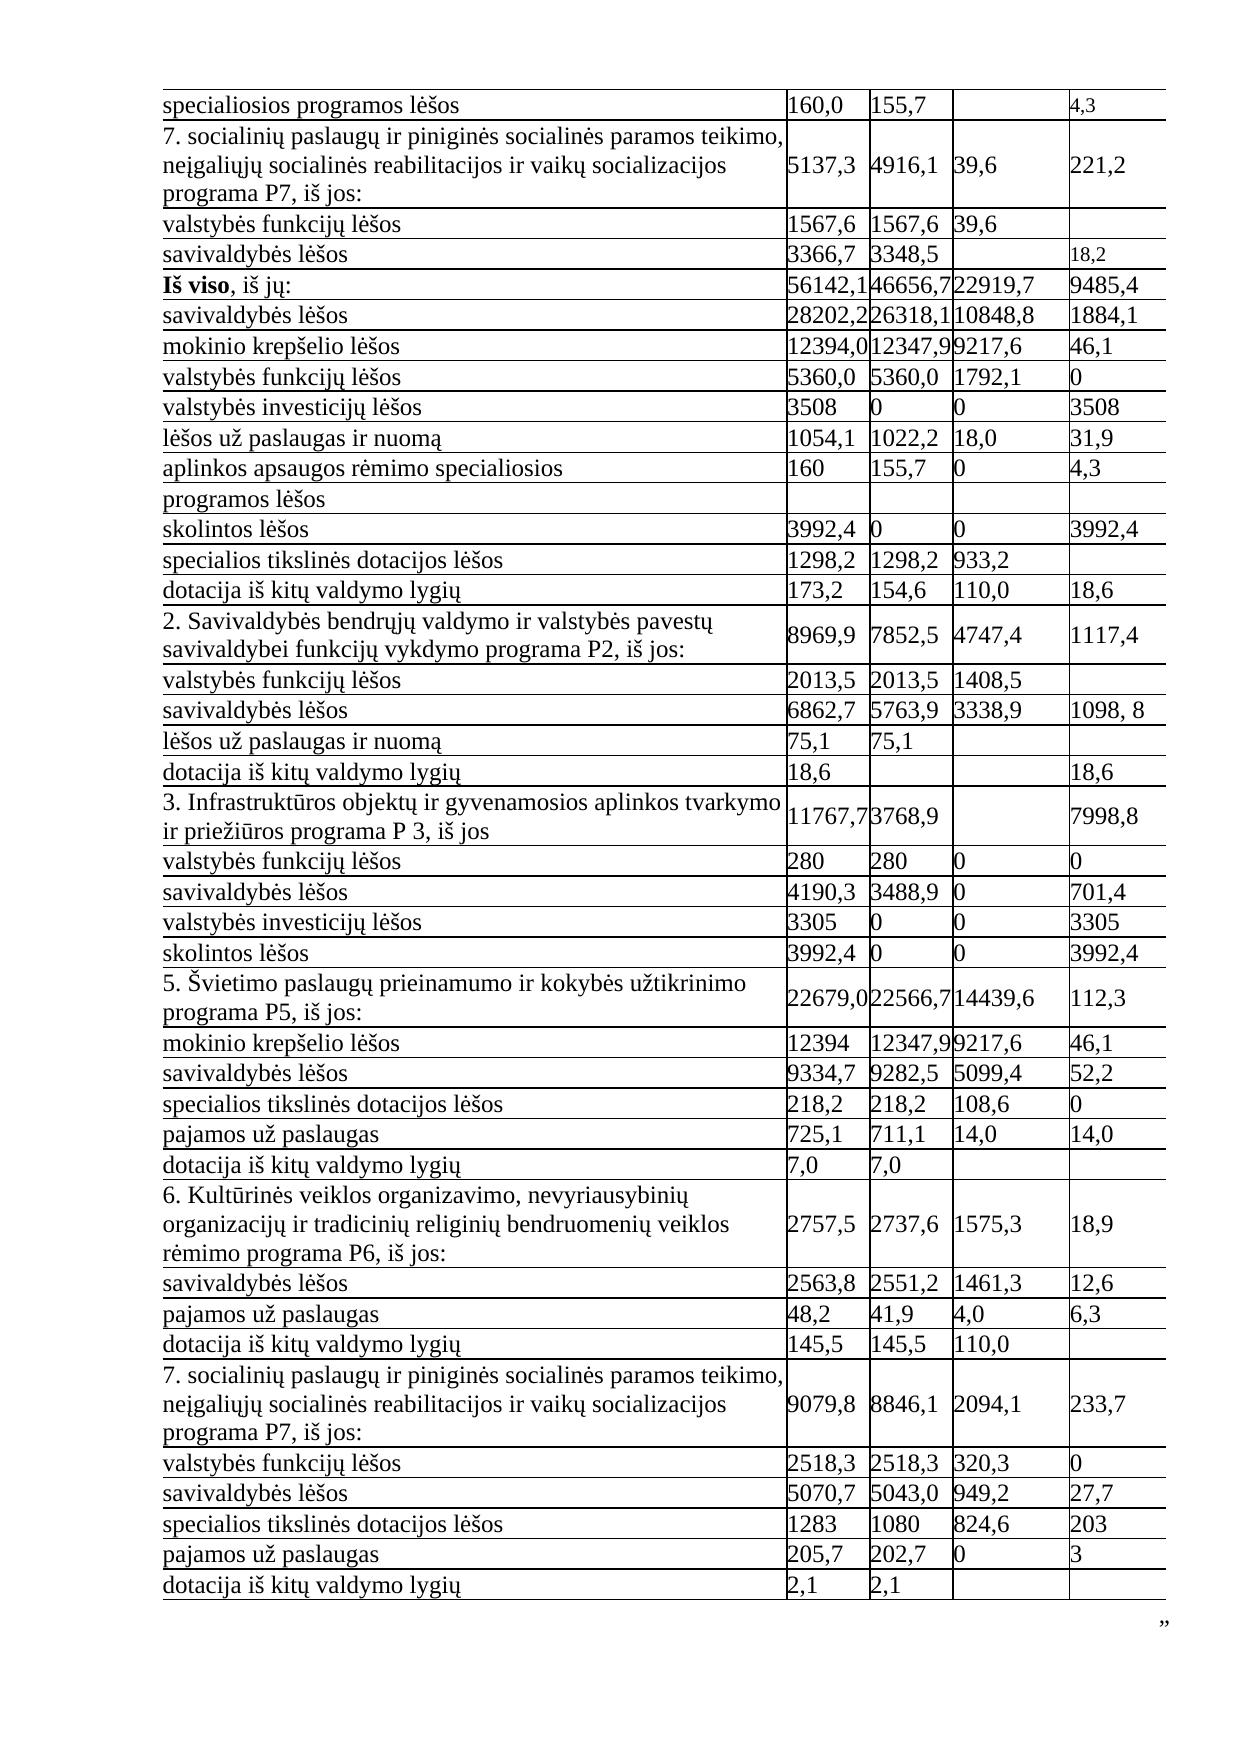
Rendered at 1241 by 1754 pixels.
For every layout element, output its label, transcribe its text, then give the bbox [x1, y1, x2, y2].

table_cell skolintos lėšos [163, 938, 786, 967]
table_cell 3992,4 [788, 938, 869, 967]
table_cell mokinio krepšelio lėšos [163, 331, 786, 360]
table_cell 205,7 [788, 1539, 869, 1568]
table_cell 0 [871, 907, 952, 936]
table_cell 5099,4 [954, 1058, 1069, 1087]
table_cell [1070, 1329, 1166, 1358]
table_cell [871, 756, 952, 785]
table_cell 2094,1 [954, 1360, 1069, 1446]
table_cell 1575,3 [954, 1180, 1069, 1267]
table_cell 18,9 [1070, 1180, 1166, 1267]
table_cell specialiosios programos lėšos [163, 90, 786, 119]
table_cell valstybės funkcijų lėšos [163, 665, 786, 694]
table_cell 41,9 [871, 1299, 952, 1328]
table_cell 173,2 [788, 575, 869, 604]
table_cell 18,6 [1070, 756, 1166, 785]
table_cell valstybės funkcijų lėšos [163, 361, 786, 390]
table_cell 145,5 [871, 1329, 952, 1358]
table_cell savivaldybės lėšos [163, 1478, 786, 1507]
table_cell 28202,2 [788, 300, 869, 329]
table_cell [954, 90, 1069, 119]
table_cell 18,6 [788, 756, 869, 785]
table_cell programos lėšos [163, 483, 786, 512]
table_cell 3366,7 [788, 239, 869, 268]
table_cell 1283 [788, 1509, 869, 1538]
table_cell skolintos lėšos [163, 514, 786, 543]
table_cell 4,3 [1070, 90, 1166, 119]
table_cell 4,0 [954, 1299, 1069, 1328]
table_cell 3 [1070, 1539, 1166, 1568]
table_cell 10848,8 [954, 300, 1069, 329]
table_cell savivaldybės lėšos [163, 695, 786, 724]
table_cell [1070, 545, 1166, 573]
table_cell savivaldybės lėšos [163, 300, 786, 329]
table_cell 3992,4 [788, 514, 869, 543]
table_cell 1098, 8 [1070, 695, 1166, 724]
table_cell 18,2 [1070, 239, 1166, 268]
table_cell [954, 726, 1069, 755]
table_cell 824,6 [954, 1509, 1069, 1538]
table_cell specialios tikslinės dotacijos lėšos [163, 1509, 786, 1538]
table_cell 0 [954, 392, 1069, 421]
table_cell 203 [1070, 1509, 1166, 1538]
table_cell 3. Infrastruktūros objektų ir gyvenamosios aplinkos tvarkymo ir priežiūros programa P 3, iš jos [163, 787, 786, 844]
table_cell 12,6 [1070, 1268, 1166, 1297]
table_cell 11767,7 [788, 787, 869, 844]
table_cell 0 [1070, 361, 1166, 390]
table_cell 725,1 [788, 1119, 869, 1148]
table_cell 31,9 [1070, 422, 1166, 451]
table_cell 22919,7 [954, 270, 1069, 299]
table_cell 155,7 [871, 90, 952, 119]
table_cell 2,1 [871, 1570, 952, 1599]
table_cell savivaldybės lėšos [163, 239, 786, 268]
table_cell 12394,0 [788, 331, 869, 360]
table_cell 6,3 [1070, 1299, 1166, 1328]
table_cell 3992,4 [1070, 938, 1166, 967]
table_cell 48,2 [788, 1299, 869, 1328]
table_cell [954, 1150, 1069, 1178]
table_cell 0 [871, 514, 952, 543]
table_cell 18,6 [1070, 575, 1166, 604]
table_cell [954, 756, 1069, 785]
table_cell 0 [1070, 1448, 1166, 1477]
table_cell 7. socialinių paslaugų ir piniginės socialinės paramos teikimo, neįgaliųjų socialinės reabilitacijos ir vaikų socializacijos programa P7, iš jos: [163, 1360, 786, 1446]
table_cell 3305 [788, 907, 869, 936]
table_cell 1567,6 [788, 209, 869, 238]
table_cell 5137,3 [788, 121, 869, 207]
table_cell 221,2 [1070, 121, 1166, 207]
table_cell 5. Švietimo paslaugų prieinamumo ir kokybės užtikrinimo programa P5, iš jos: [163, 968, 786, 1026]
table_cell 701,4 [1070, 877, 1166, 906]
table_cell 12394 [788, 1028, 869, 1056]
table_cell pajamos už paslaugas [163, 1539, 786, 1568]
table_cell 9485,4 [1070, 270, 1166, 299]
table_cell 1461,3 [954, 1268, 1069, 1297]
table_cell [1070, 483, 1166, 512]
table_cell 1054,1 [788, 422, 869, 451]
table_cell 2013,5 [788, 665, 869, 694]
table_cell 2518,3 [871, 1448, 952, 1477]
table_cell 154,6 [871, 575, 952, 604]
table_cell 108,6 [954, 1089, 1069, 1117]
table_cell savivaldybės lėšos [163, 877, 786, 906]
table_cell 2. Savivaldybės bendrųjų valdymo ir valstybės pavestų savivaldybei funkcijų vykdymo programa P2, iš jos: [163, 606, 786, 663]
table_cell 12347,9 [871, 331, 952, 360]
table_cell 22679,0 [788, 968, 869, 1026]
table_cell 56142,1 [788, 270, 869, 299]
table_cell 5043,0 [871, 1478, 952, 1507]
table_cell [1070, 209, 1166, 238]
table_cell valstybės investicijų lėšos [163, 392, 786, 421]
table_cell [954, 787, 1069, 844]
table_cell 2551,2 [871, 1268, 952, 1297]
table_cell 711,1 [871, 1119, 952, 1148]
table_cell 6. Kultūrinės veiklos organizavimo, nevyriausybinių organizacijų ir tradicinių religinių bendruomenių veiklos rėmimo programa P6, iš jos: [163, 1180, 786, 1267]
table_cell 110,0 [954, 1329, 1069, 1358]
table_cell 933,2 [954, 545, 1069, 573]
table_cell 5763,9 [871, 695, 952, 724]
text „ [177, 1601, 1181, 1629]
table_cell pajamos už paslaugas [163, 1299, 786, 1328]
table_cell 46656,7 [871, 270, 952, 299]
table_cell 22566,7 [871, 968, 952, 1026]
table_cell Iš viso, iš jų: [163, 270, 786, 299]
table_cell valstybės funkcijų lėšos [163, 846, 786, 875]
table_cell 5360,0 [788, 361, 869, 390]
table_cell 1408,5 [954, 665, 1069, 694]
table_cell lėšos už paslaugas ir nuomą [163, 726, 786, 755]
table_cell [1070, 1150, 1166, 1178]
table_cell 1117,4 [1070, 606, 1166, 663]
table_cell 949,2 [954, 1478, 1069, 1507]
table_cell 233,7 [1070, 1360, 1166, 1446]
table_cell [1070, 1570, 1166, 1599]
table_cell 160,0 [788, 90, 869, 119]
table_cell savivaldybės lėšos [163, 1058, 786, 1087]
table_cell specialios tikslinės dotacijos lėšos [163, 1089, 786, 1117]
table_cell 1080 [871, 1509, 952, 1538]
table_cell 0 [954, 907, 1069, 936]
table_cell 202,7 [871, 1539, 952, 1568]
table_cell 145,5 [788, 1329, 869, 1358]
table_cell 27,7 [1070, 1478, 1166, 1507]
table_cell 8846,1 [871, 1360, 952, 1446]
table_cell 52,2 [1070, 1058, 1166, 1087]
table_cell 3508 [1070, 392, 1166, 421]
table_cell 7,0 [871, 1150, 952, 1178]
table_cell 3338,9 [954, 695, 1069, 724]
table_cell aplinkos apsaugos rėmimo specialiosios [163, 453, 786, 482]
table_cell 1298,2 [788, 545, 869, 573]
table_cell 7. socialinių paslaugų ir piniginės socialinės paramos teikimo, neįgaliųjų socialinės reabilitacijos ir vaikų socializacijos programa P7, iš jos: [163, 121, 786, 207]
table_cell 0 [1070, 1089, 1166, 1117]
table_cell 1792,1 [954, 361, 1069, 390]
table_cell 0 [954, 514, 1069, 543]
table_cell 8969,9 [788, 606, 869, 663]
table_cell valstybės funkcijų lėšos [163, 1448, 786, 1477]
table_cell 2,1 [788, 1570, 869, 1599]
table_cell [954, 483, 1069, 512]
table_cell 0 [954, 938, 1069, 967]
table_cell 3992,4 [1070, 514, 1166, 543]
table_cell 14439,6 [954, 968, 1069, 1026]
table_cell 1022,2 [871, 422, 952, 451]
table_cell 4747,4 [954, 606, 1069, 663]
table_cell 7852,5 [871, 606, 952, 663]
table_cell 0 [954, 453, 1069, 482]
table_cell 7,0 [788, 1150, 869, 1178]
table_cell 2013,5 [871, 665, 952, 694]
table_cell 9079,8 [788, 1360, 869, 1446]
table_cell [871, 483, 952, 512]
table_cell 3508 [788, 392, 869, 421]
table_cell 7998,8 [1070, 787, 1166, 844]
table_cell 3305 [1070, 907, 1166, 936]
table_cell 46,1 [1070, 1028, 1166, 1056]
table_cell 155,7 [871, 453, 952, 482]
table_cell dotacija iš kitų valdymo lygių [163, 1329, 786, 1358]
table_cell dotacija iš kitų valdymo lygių [163, 1150, 786, 1178]
table_cell 14,0 [1070, 1119, 1166, 1148]
table_cell 4190,3 [788, 877, 869, 906]
table_cell 1298,2 [871, 545, 952, 573]
table_cell 75,1 [788, 726, 869, 755]
table_cell 3768,9 [871, 787, 952, 844]
table_cell 9334,7 [788, 1058, 869, 1087]
table_cell 2563,8 [788, 1268, 869, 1297]
table_cell 4916,1 [871, 121, 952, 207]
table_cell 5360,0 [871, 361, 952, 390]
table_cell 26318,1 [871, 300, 952, 329]
table_cell 3488,9 [871, 877, 952, 906]
table_cell 110,0 [954, 575, 1069, 604]
table_cell 2737,6 [871, 1180, 952, 1267]
table_cell 1567,6 [871, 209, 952, 238]
table_cell lėšos už paslaugas ir nuomą [163, 422, 786, 451]
table_cell 5070,7 [788, 1478, 869, 1507]
table_cell 14,0 [954, 1119, 1069, 1148]
table_cell [788, 483, 869, 512]
table_cell 2518,3 [788, 1448, 869, 1477]
table_cell 112,3 [1070, 968, 1166, 1026]
table_cell dotacija iš kitų valdymo lygių [163, 1570, 786, 1599]
table_cell mokinio krepšelio lėšos [163, 1028, 786, 1056]
table_cell 280 [788, 846, 869, 875]
table_cell specialios tikslinės dotacijos lėšos [163, 545, 786, 573]
table_cell pajamos už paslaugas [163, 1119, 786, 1148]
table_cell valstybės investicijų lėšos [163, 907, 786, 936]
table_cell 0 [954, 1539, 1069, 1568]
table_cell 2757,5 [788, 1180, 869, 1267]
table_cell 4,3 [1070, 453, 1166, 482]
table_cell 0 [954, 877, 1069, 906]
table_cell [954, 1570, 1069, 1599]
table_cell 9217,6 [954, 331, 1069, 360]
table_cell valstybės funkcijų lėšos [163, 209, 786, 238]
table_cell 3348,5 [871, 239, 952, 268]
table_cell 320,3 [954, 1448, 1069, 1477]
table_cell 0 [871, 938, 952, 967]
table_cell 12347,9 [871, 1028, 952, 1056]
table_cell 39,6 [954, 209, 1069, 238]
table_cell 218,2 [788, 1089, 869, 1117]
table_cell [1070, 726, 1166, 755]
table_cell 280 [871, 846, 952, 875]
table_cell 9282,5 [871, 1058, 952, 1087]
table_cell 0 [954, 846, 1069, 875]
table_cell [954, 239, 1069, 268]
table_cell savivaldybės lėšos [163, 1268, 786, 1297]
table_cell 18,0 [954, 422, 1069, 451]
table_cell 6862,7 [788, 695, 869, 724]
table_cell 39,6 [954, 121, 1069, 207]
table_cell 75,1 [871, 726, 952, 755]
table_cell 46,1 [1070, 331, 1166, 360]
table_cell 218,2 [871, 1089, 952, 1117]
table_cell dotacija iš kitų valdymo lygių [163, 575, 786, 604]
table_cell 1884,1 [1070, 300, 1166, 329]
table_cell 9217,6 [954, 1028, 1069, 1056]
table_cell dotacija iš kitų valdymo lygių [163, 756, 786, 785]
table_cell 0 [871, 392, 952, 421]
table_cell [1070, 665, 1166, 694]
table_cell 0 [1070, 846, 1166, 875]
table_cell 160 [788, 453, 869, 482]
